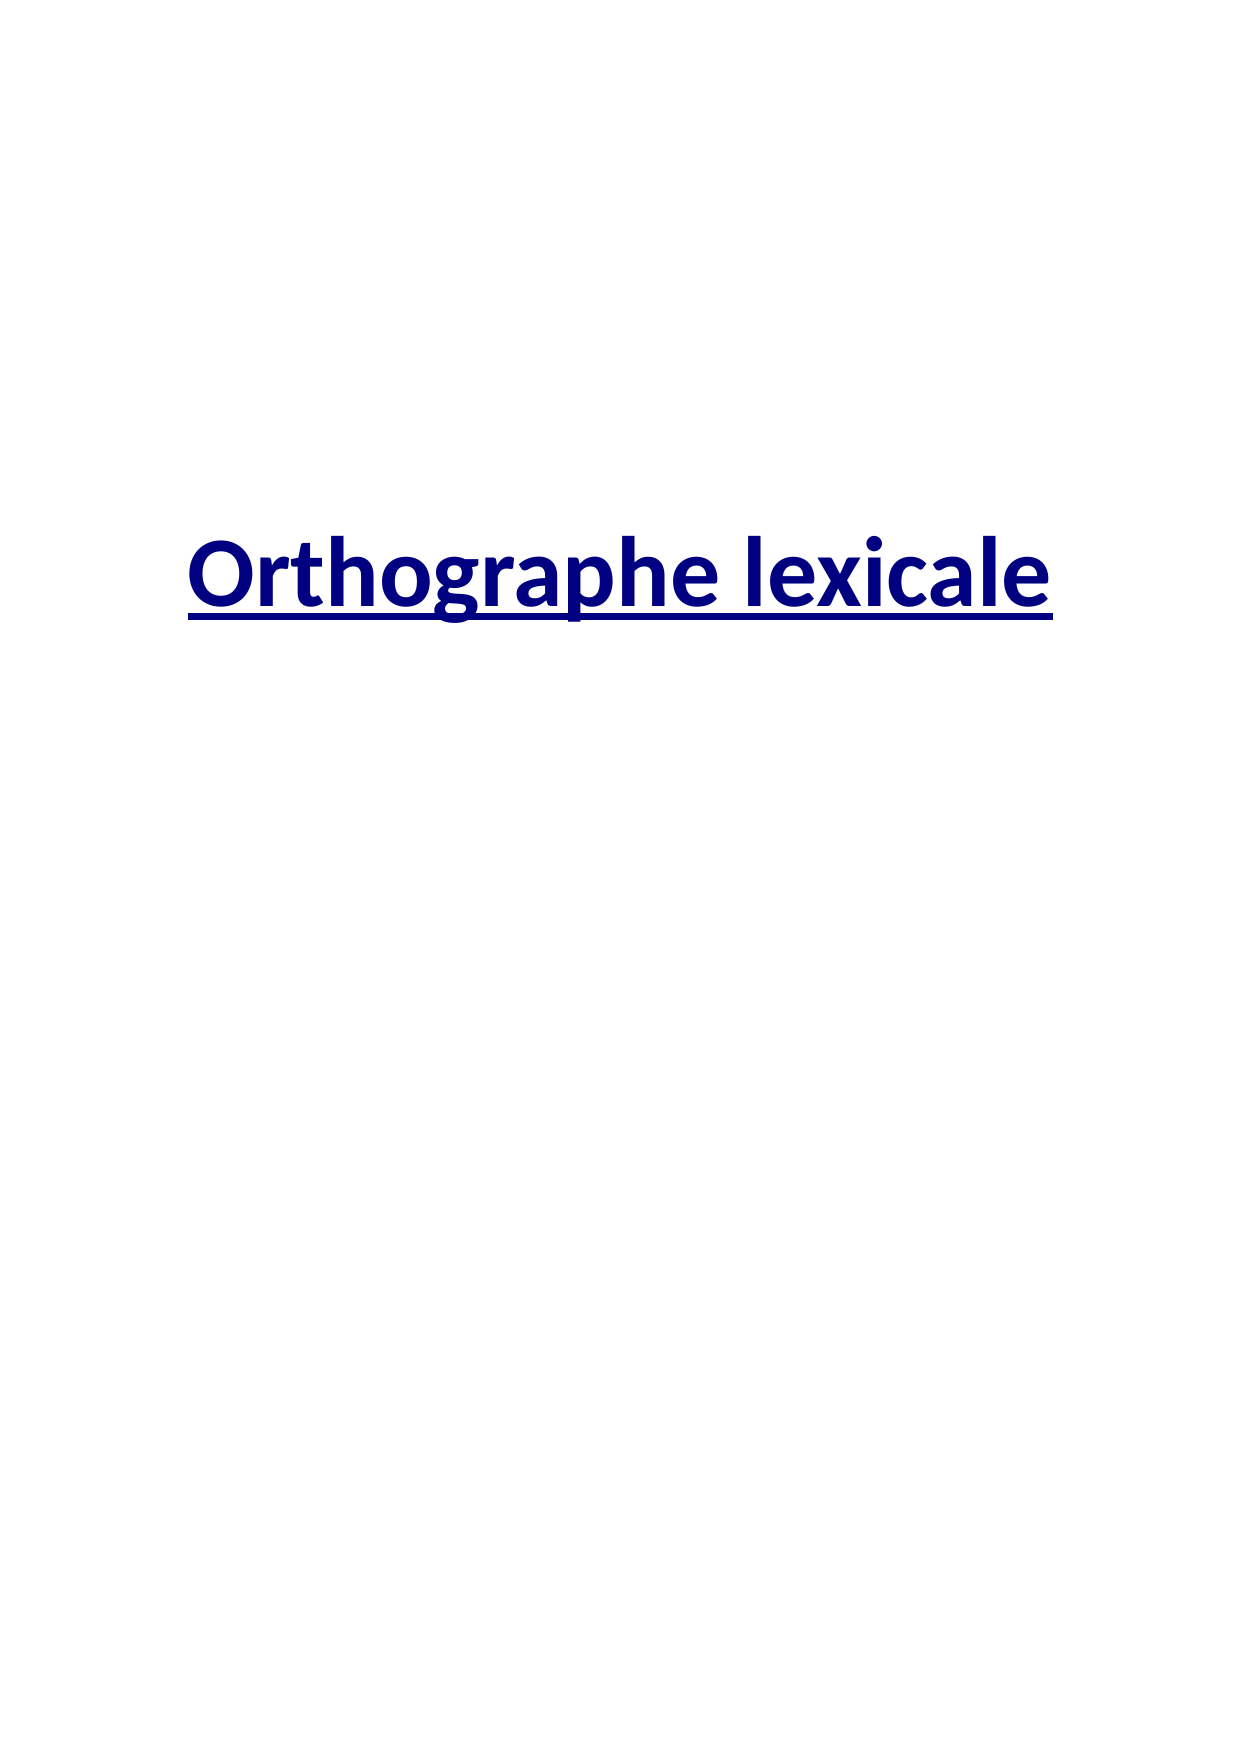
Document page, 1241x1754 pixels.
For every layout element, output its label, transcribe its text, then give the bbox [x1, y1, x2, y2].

text Orthographe lexicale [118, 510, 1122, 632]
